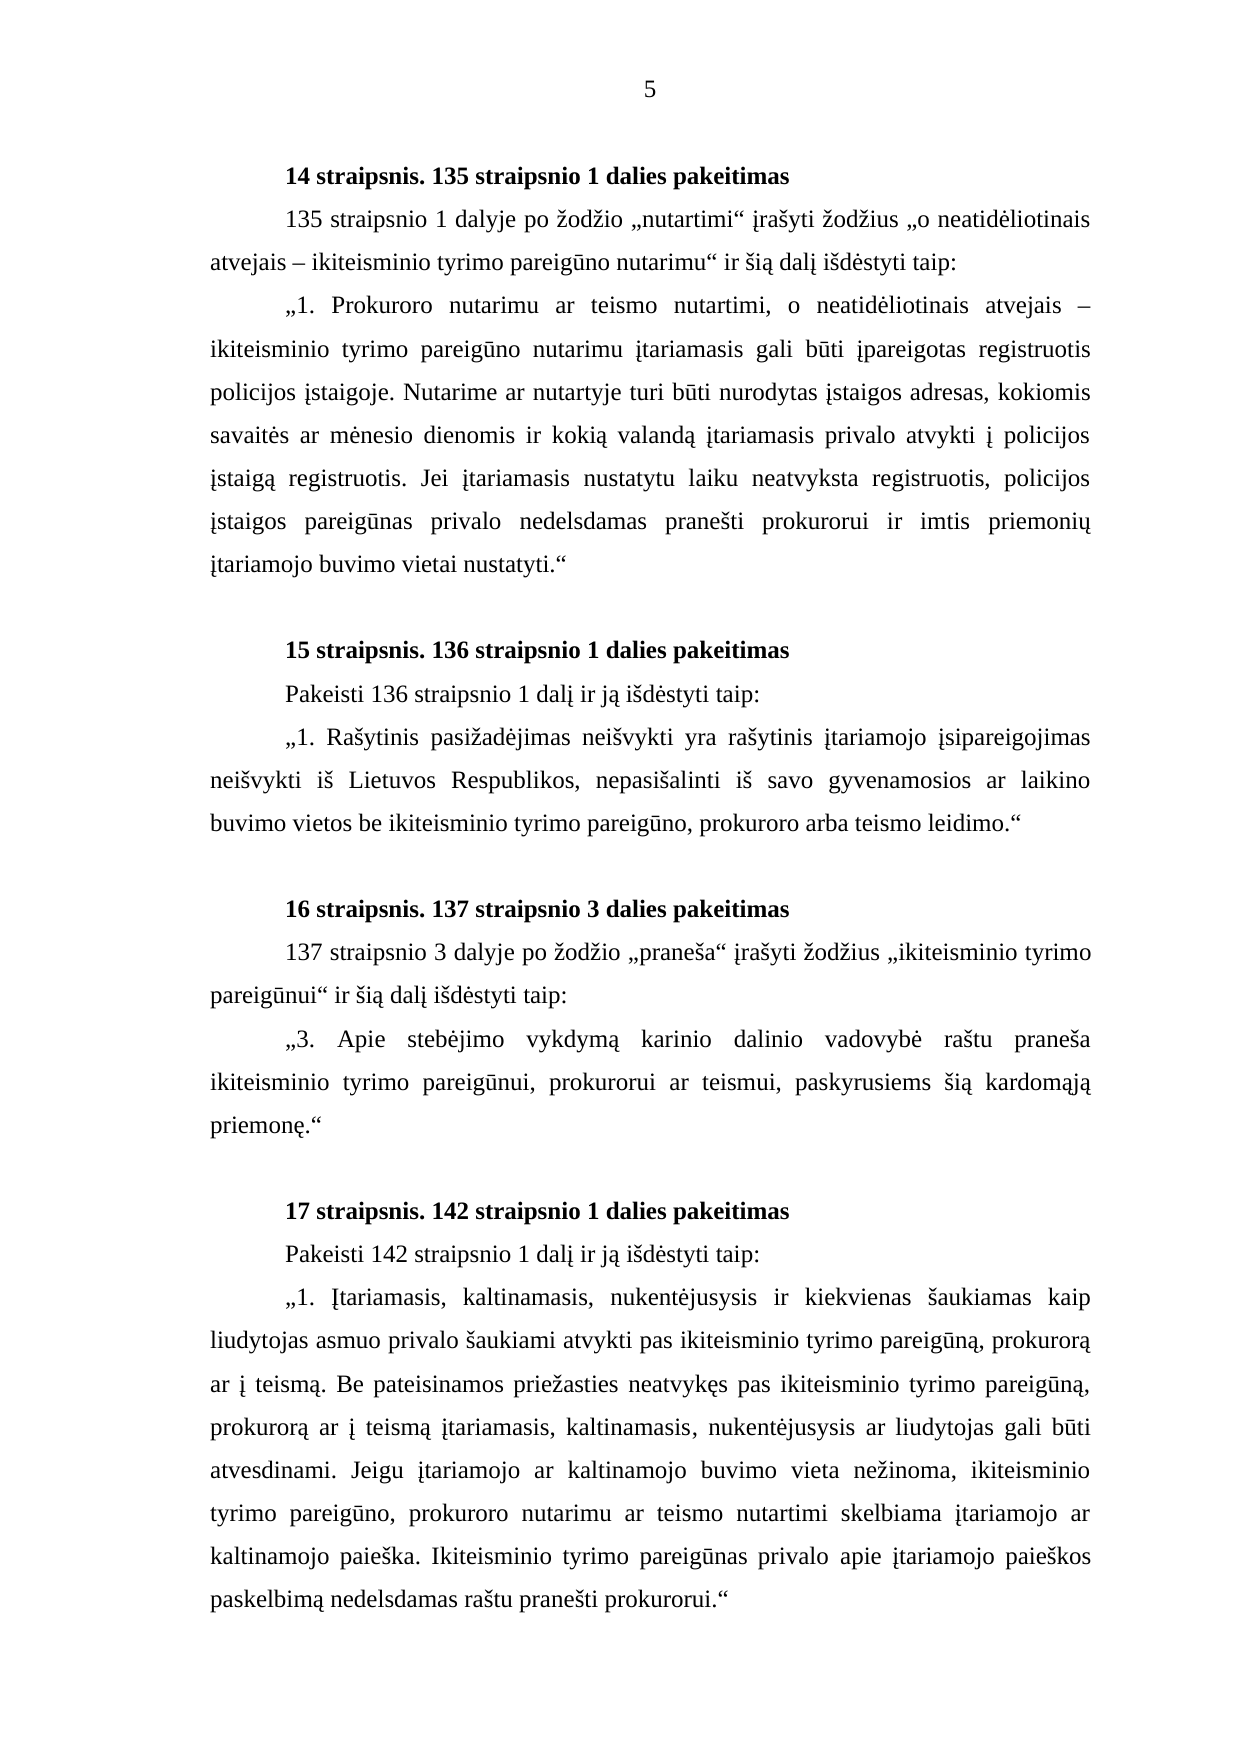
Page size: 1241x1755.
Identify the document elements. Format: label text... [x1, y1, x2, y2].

text 15 straipsnis. 136 straipsnio 1 dalies pakeitimas [210, 636, 1091, 664]
text Pakeisti 136 straipsnio 1 dalį ir ją išdėstyti taip: [210, 679, 1091, 707]
text „3. Apie stebėjimo vykdymą karinio dalinio vadovybė raštu praneša ikiteisminio tyrimo pareigūnui, prokurorui ar teismui, paskyrusiems šią kardomąją priemonę.“ [210, 1024, 1091, 1139]
text 135 straipsnio 1 dalyje po žodžio „nutartimi“ įrašyti žodžius „o neatidėliotinais atvejais – ikiteisminio tyrimo pareigūno nutarimu“ ir šią dalį išdėstyti taip: [210, 204, 1091, 276]
text „1. Įtariamasis, kaltinamasis, nukentėjusysis ir kiekvienas šaukiamas kaip liudytojas asmuo privalo šaukiami atvykti pas ikiteisminio tyrimo pareigūną, prokurorą ar į teismą. Be pateisinamos priežasties neatvykęs pas ikiteisminio tyrimo pareigūną, prokurorą ar į teismą įtariamasis, kaltinamasis, nukentėjusysis ar liudytojas gali būti atvesdinami. Jeigu įtariamojo ar kaltinamojo buvimo vieta nežinoma, ikiteisminio tyrimo pareigūno, prokuroro nutarimu ar teismo nutartimi skelbiama įtariamojo ar kaltinamojo paieška. Ikiteisminio tyrimo pareigūnas privalo apie įtariamojo paieškos paskelbimą nedelsdamas raštu pranešti prokurorui.“ [210, 1282, 1091, 1613]
text Pakeisti 142 straipsnio 1 dalį ir ją išdėstyti taip: [210, 1239, 1091, 1268]
text „1. Rašytinis pasižadėjimas neišvykti yra rašytinis įtariamojo įsipareigojimas neišvykti iš Lietuvos Respublikos, nepasišalinti iš savo gyvenamosios ar laikino buvimo vietos be ikiteisminio tyrimo pareigūno, prokuroro arba teismo leidimo.“ [210, 722, 1091, 837]
text 16 straipsnis. 137 straipsnio 3 dalies pakeitimas [210, 894, 1091, 923]
text „1. Prokuroro nutarimu ar teismo nutartimi, o neatidėliotinais atvejais – ikiteisminio tyrimo pareigūno nutarimu įtariamasis gali būti įpareigotas registruotis policijos įstaigoje. Nutarime ar nutartyje turi būti nurodytas įstaigos adresas, kokiomis savaitės ar mėnesio dienomis ir kokią valandą įtariamasis privalo atvykti į policijos įstaigą registruotis. Jei įtariamasis nustatytu laiku neatvyksta registruotis, policijos įstaigos pareigūnas privalo nedelsdamas pranešti prokurorui ir imtis priemonių įtariamojo buvimo vietai nustatyti.“ [210, 291, 1091, 578]
text 17 straipsnis. 142 straipsnio 1 dalies pakeitimas [210, 1196, 1091, 1225]
text 14 straipsnis. 135 straipsnio 1 dalies pakeitimas [210, 161, 1091, 190]
text 137 straipsnio 3 dalyje po žodžio „praneša“ įrašyti žodžius „ikiteisminio tyrimo pareigūnui“ ir šią dalį išdėstyti taip: [210, 937, 1091, 1009]
